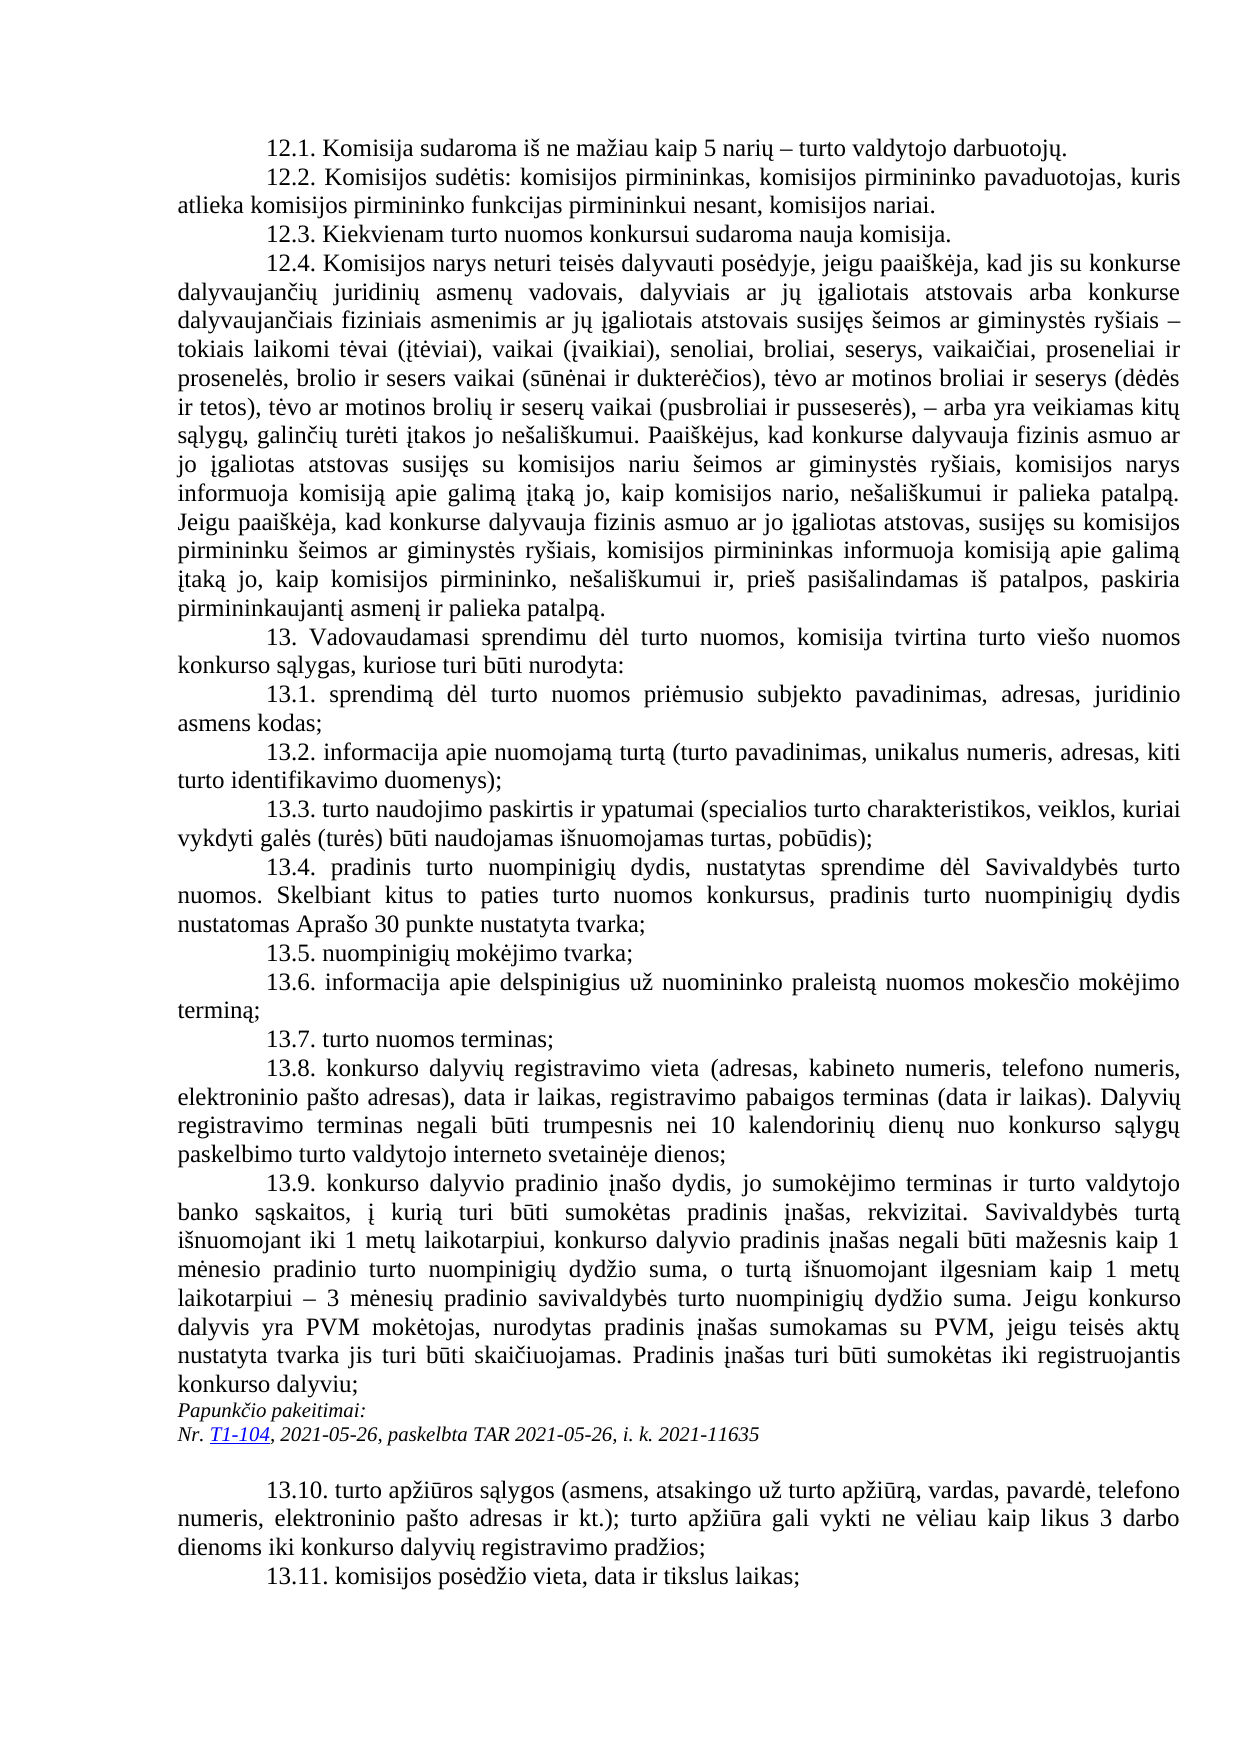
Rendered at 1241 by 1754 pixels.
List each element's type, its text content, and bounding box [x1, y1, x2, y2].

text 13.8. konkurso dalyvių registravimo vieta (adresas, kabineto numeris, telefono numeris, elektroninio pašto adresas), data ir laikas, registravimo pabaigos terminas (data ir laikas). Dalyvių registravimo terminas negali būti trumpesnis nei 10 kalendorinių dienų nuo konkurso sąlygų paskelbimo turto valdytojo interneto svetainėje dienos; [177, 1053, 1181, 1168]
text 13.3. turto naudojimo paskirtis ir ypatumai (specialios turto charakteristikos, veiklos, kuriai vykdyti galės (turės) būti naudojamas išnuomojamas turtas, pobūdis); [177, 794, 1181, 852]
text 13.1. sprendimą dėl turto nuomos priėmusio subjekto pavadinimas, adresas, juridinio asmens kodas; [177, 679, 1181, 737]
text 13.5. nuompinigių mokėjimo tvarka; [177, 938, 1181, 967]
text 13.7. turto nuomos terminas; [177, 1024, 1181, 1053]
text 13.9. konkurso dalyvio pradinio įnašo dydis, jo sumokėjimo terminas ir turto valdytojo banko sąskaitos, į kurią turi būti sumokėtas pradinis įnašas, rekvizitai. Savivaldybės turtą išnuomojant iki 1 metų laikotarpiui, konkurso dalyvio pradinis įnašas negali būti mažesnis kaip 1 mėnesio pradinio turto nuompinigių dydžio suma, o turtą išnuomojant ilgesniam kaip 1 metų laikotarpiui – 3 mėnesių pradinio savivaldybės turto nuompinigių dydžio suma. Jeigu konkurso dalyvis yra PVM mokėtojas, nurodytas pradinis įnašas sumokamas su PVM, jeigu teisės aktų nustatyta tvarka jis turi būti skaičiuojamas. Pradinis įnašas turi būti sumokėtas iki registruojantis konkurso dalyviu; [177, 1168, 1181, 1398]
text Nr. T1-104, 2021-05-26, paskelbta TAR 2021-05-26, i. k. 2021-11635 [177, 1422, 1181, 1446]
text 13.11. komisijos posėdžio vieta, data ir tikslus laikas; [177, 1561, 1181, 1590]
text 12.2. Komisijos sudėtis: komisijos pirmininkas, komisijos pirmininko pavaduotojas, kuris atlieka komisijos pirmininko funkcijas pirmininkui nesant, komisijos nariai. [177, 162, 1181, 219]
text 13.10. turto apžiūros sąlygos (asmens, atsakingo už turto apžiūrą, vardas, pavardė, telefono numeris, elektroninio pašto adresas ir kt.); turto apžiūra gali vykti ne vėliau kaip likus 3 darbo dienoms iki konkurso dalyvių registravimo pradžios; [177, 1475, 1181, 1561]
text 13.2. informacija apie nuomojamą turtą (turto pavadinimas, unikalus numeris, adresas, kiti turto identifikavimo duomenys); [177, 737, 1181, 794]
text 13.6. informacija apie delspinigius už nuomininko praleistą nuomos mokesčio mokėjimo terminą; [177, 967, 1181, 1024]
text Papunkčio pakeitimai: [177, 1398, 1181, 1422]
text 12.4. Komisijos narys neturi teisės dalyvauti posėdyje, jeigu paaiškėja, kad jis su konkurse dalyvaujančių juridinių asmenų vadovais, dalyviais ar jų įgaliotais atstovais arba konkurse dalyvaujančiais fiziniais asmenimis ar jų įgaliotais atstovais susijęs šeimos ar giminystės ryšiais – tokiais laikomi tėvai (įtėviai), vaikai (įvaikiai), senoliai, broliai, seserys, vaikaičiai, proseneliai ir prosenelės, brolio ir sesers vaikai (sūnėnai ir dukterėčios), tėvo ar motinos broliai ir seserys (dėdės ir tetos), tėvo ar motinos brolių ir seserų vaikai (pusbroliai ir pusseserės), – arba yra veikiamas kitų sąlygų, galinčių turėti įtakos jo nešališkumui. Paaiškėjus, kad konkurse dalyvauja fizinis asmuo ar jo įgaliotas atstovas susijęs su komisijos nariu šeimos ar giminystės ryšiais, komisijos narys informuoja komisiją apie galimą įtaką jo, kaip komisijos nario, nešališkumui ir palieka patalpą. Jeigu paaiškėja, kad konkurse dalyvauja fizinis asmuo ar jo įgaliotas atstovas, susijęs su komisijos pirmininku šeimos ar giminystės ryšiais, komisijos pirmininkas informuoja komisiją apie galimą įtaką jo, kaip komisijos pirmininko, nešališkumui ir, prieš pasišalindamas iš patalpos, paskiria pirmininkaujantį asmenį ir palieka patalpą. [177, 248, 1181, 622]
text 12.1. Komisija sudaroma iš ne mažiau kaip 5 narių – turto valdytojo darbuotojų. [177, 133, 1181, 162]
text 12.3. Kiekvienam turto nuomos konkursui sudaroma nauja komisija. [177, 219, 1181, 248]
text 13.4. pradinis turto nuompinigių dydis, nustatytas sprendime dėl Savivaldybės turto nuomos. Skelbiant kitus to paties turto nuomos konkursus, pradinis turto nuompinigių dydis nustatomas Aprašo 30 punkte nustatyta tvarka; [177, 852, 1181, 938]
text 13. Vadovaudamasi sprendimu dėl turto nuomos, komisija tvirtina turto viešo nuomos konkurso sąlygas, kuriose turi būti nurodyta: [177, 622, 1181, 679]
